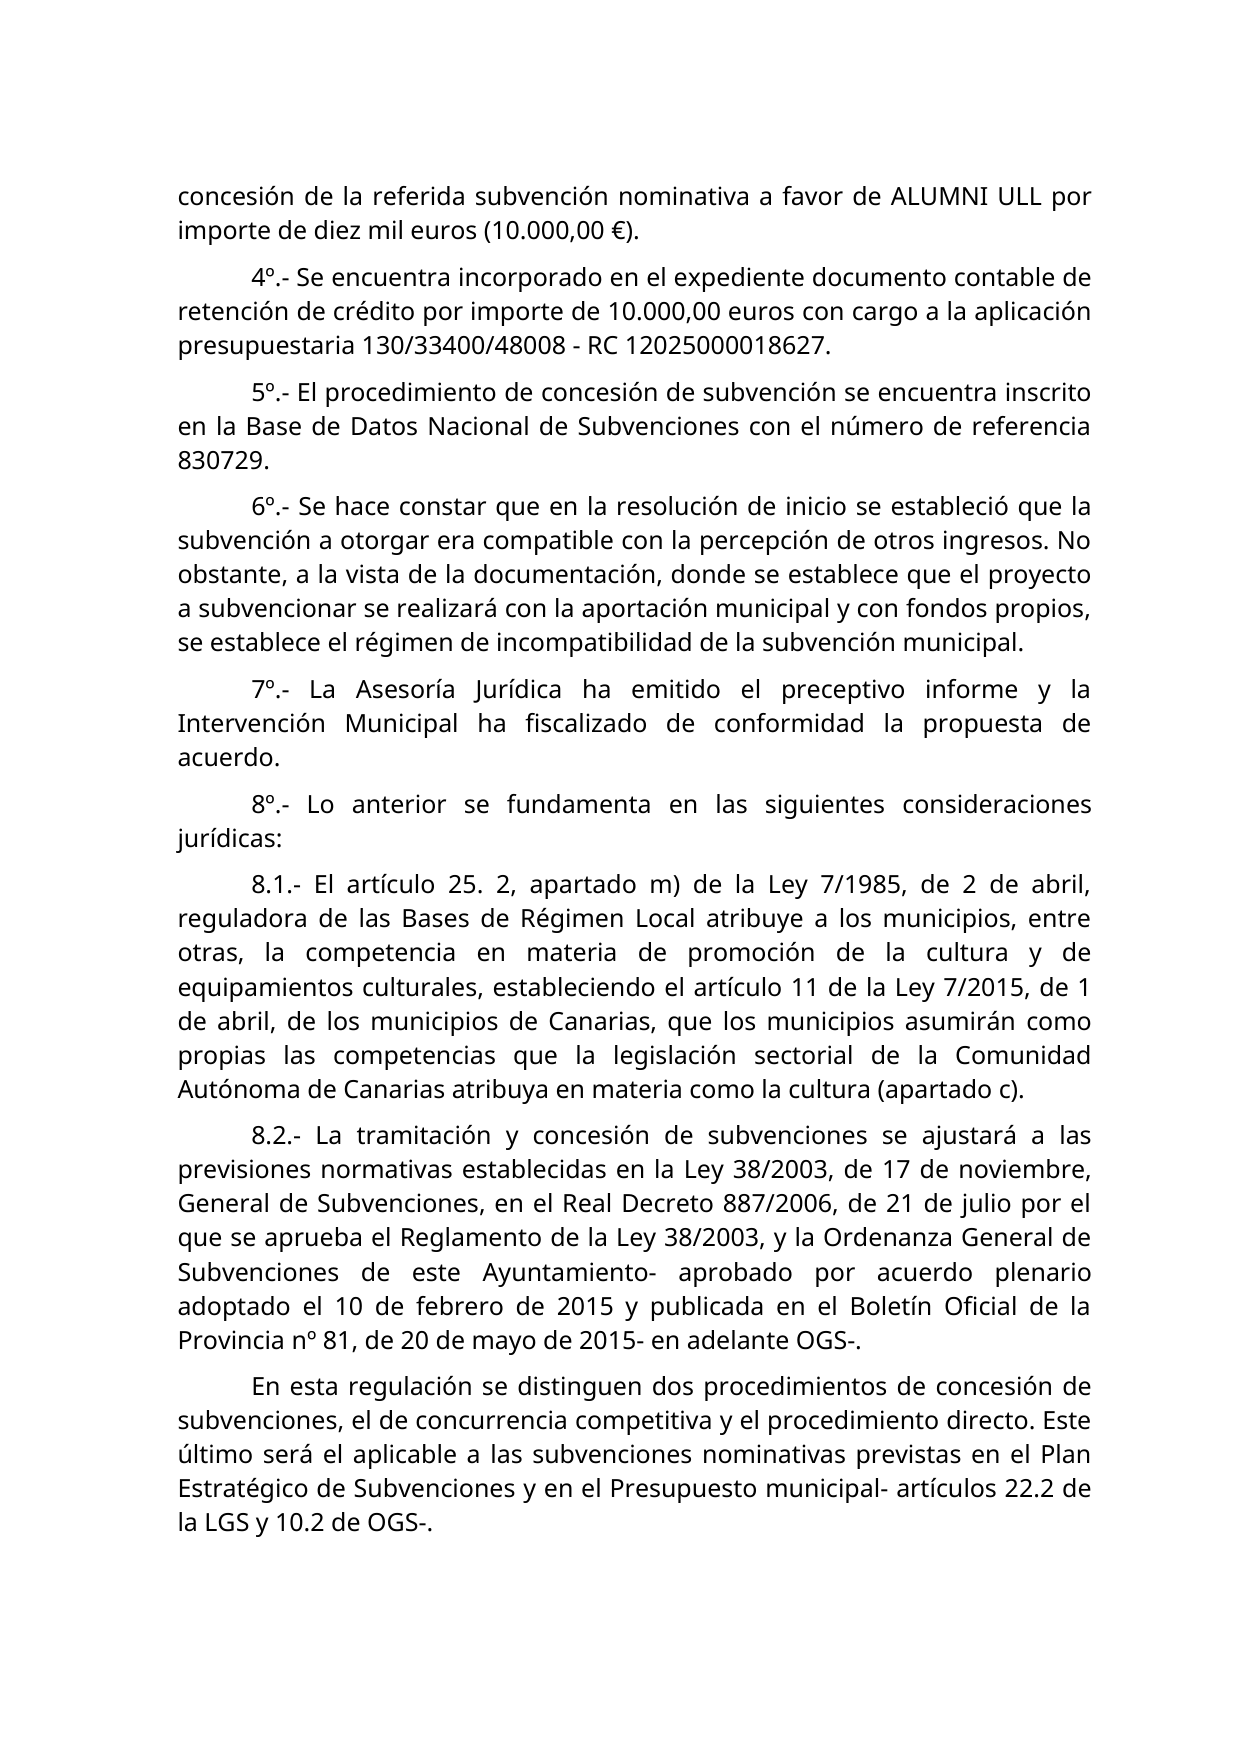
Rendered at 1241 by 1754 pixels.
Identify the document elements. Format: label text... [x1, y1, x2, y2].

text 8.2.- La tramitación y concesión de subvenciones se ajustará a las previsiones normativas establecidas en la Ley 38/2003, de 17 de noviembre, General de Subvenciones, en el Real Decreto 887/2006, de 21 de julio por el que se aprueba el Reglamento de la Ley 38/2003, y la Ordenanza General de Subvenciones de este Ayuntamiento- aprobado por acuerdo plenario adoptado el 10 de febrero de 2015 y publicada en el Boletín Oficial de la Provincia nº 81, de 20 de mayo de 2015- en adelante OGS-. [177, 1118, 1093, 1356]
text En esta regulación se distinguen dos procedimientos de concesión de subvenciones, el de concurrencia competitiva y el procedimiento directo. Este último será el aplicable a las subvenciones nominativas previstas en el Plan Estratégico de Subvenciones y en el Presupuesto municipal- artículos 22.2 de la LGS y 10.2 de OGS-. [177, 1369, 1093, 1539]
text 5º.- El procedimiento de concesión de subvención se encuentra inscrito en la Base de Datos Nacional de Subvenciones con el número de referencia 830729. [177, 374, 1093, 476]
text 8.1.- El artículo 25. 2, apartado m) de la Ley 7/1985, de 2 de abril, reguladora de las Bases de Régimen Local atribuye a los municipios, entre otras, la competencia en materia de promoción de la cultura y de equipamientos culturales, estableciendo el artículo 11 de la Ley 7/2015, de 1 de abril, de los municipios de Canarias, que los municipios asumirán como propias las competencias que la legislación sectorial de la Comunidad Autónoma de Canarias atribuya en materia como la cultura (apartado c). [177, 867, 1093, 1105]
text 8º.- Lo anterior se fundamenta en las siguientes consideraciones jurídicas: [177, 786, 1093, 854]
text concesión de la referida subvención nominativa a favor de ALUMNI ULL por importe de diez mil euros (10.000,00 €). [177, 179, 1093, 247]
text 6º.- Se hace constar que en la resolución de inicio se estableció que la subvención a otorgar era compatible con la percepción de otros ingresos. No obstante, a la vista de la documentación, donde se establece que el proyecto a subvencionar se realizará con la aportación municipal y con fondos propios, se establece el régimen de incompatibilidad de la subvención municipal. [177, 489, 1093, 659]
text 7º.- La Asesoría Jurídica ha emitido el preceptivo informe y la Intervención Municipal ha fiscalizado de conformidad la propuesta de acuerdo. [177, 672, 1093, 774]
text 4º.- Se encuentra incorporado en el expediente documento contable de retención de crédito por importe de 10.000,00 euros con cargo a la aplicación presupuestaria 130/33400/48008 - RC 12025000018627. [177, 259, 1093, 362]
